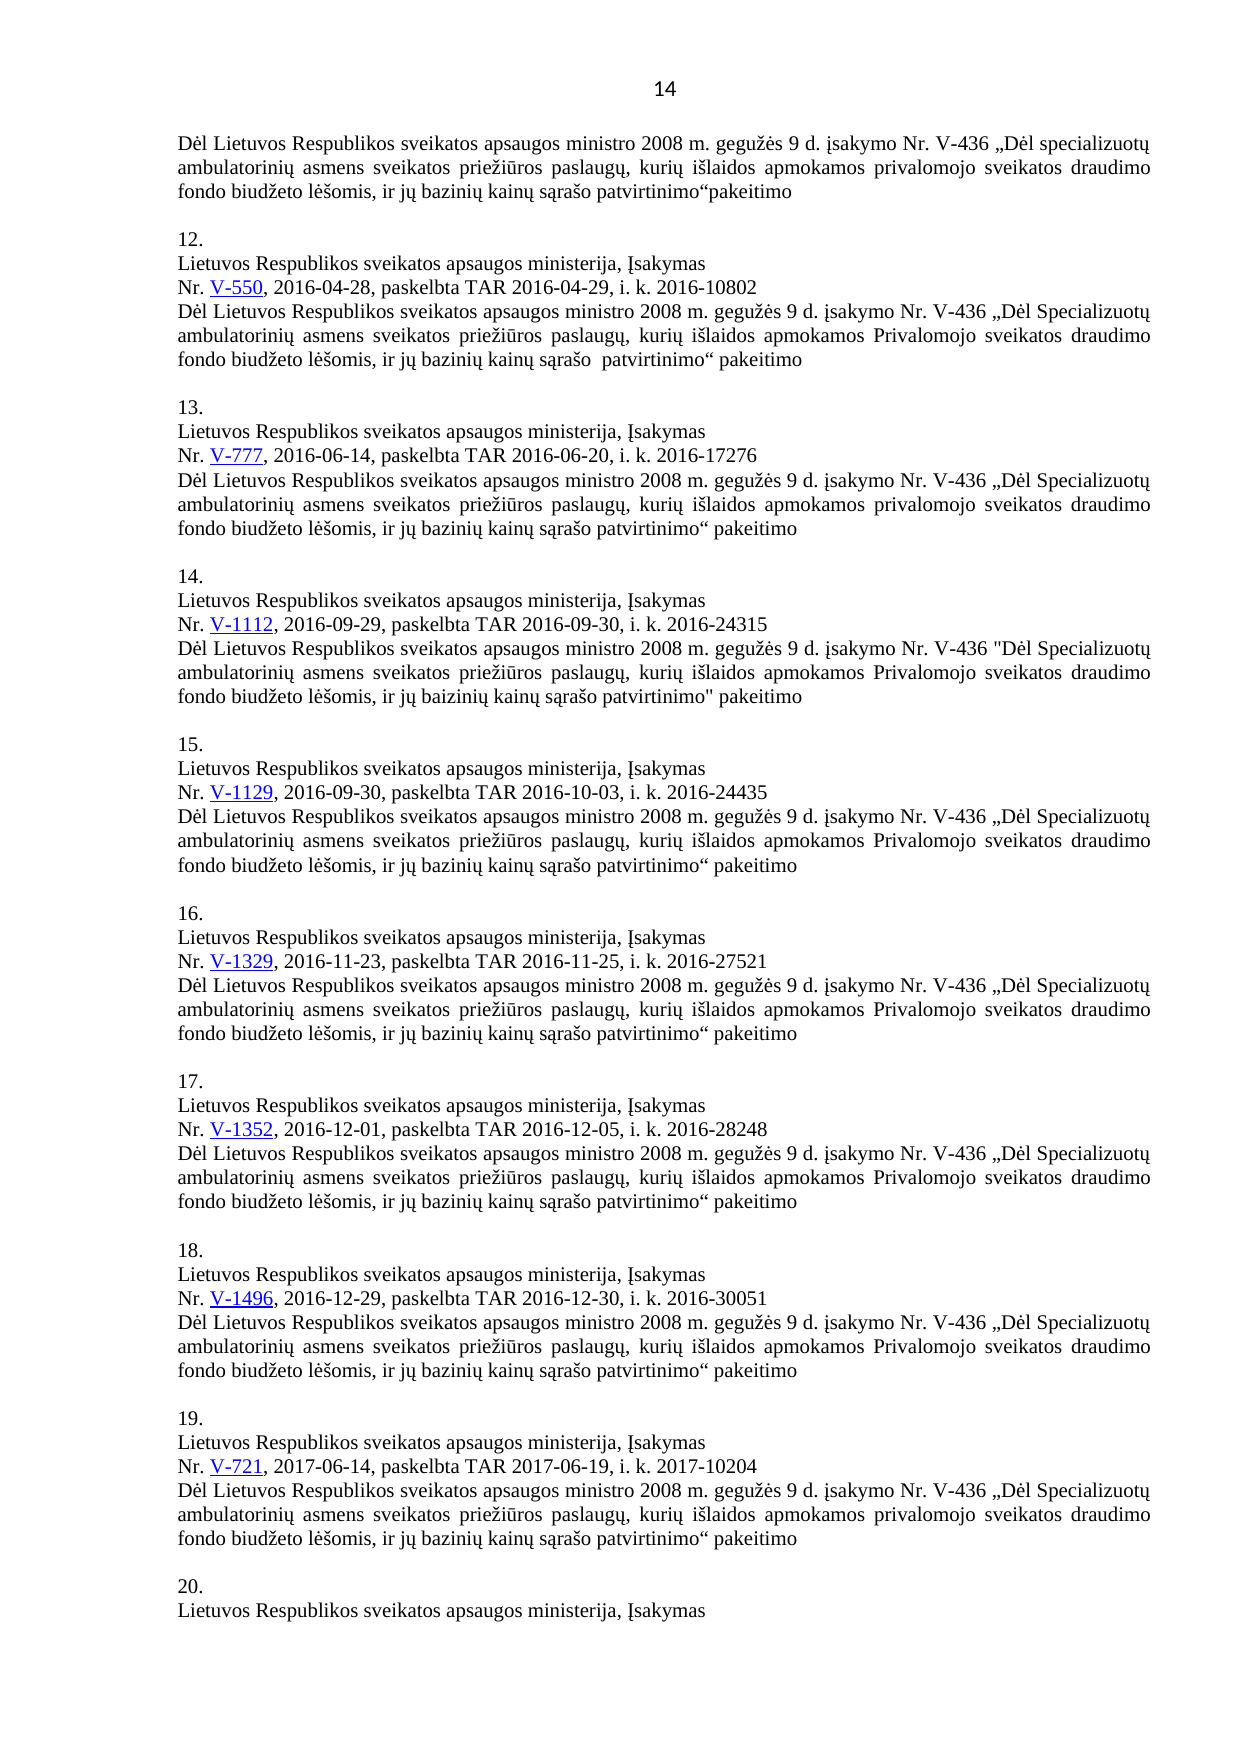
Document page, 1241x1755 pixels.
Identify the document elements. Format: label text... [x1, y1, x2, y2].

text Dėl Lietuvos Respublikos sveikatos apsaugos ministro 2008 m. gegužės 9 d. įsakymo Nr. V-436 „Dėl Specializuotų ambulatorinių asmens sveikatos priežiūros paslaugų, kurių išlaidos apmokamos Privalomojo sveikatos draudimo fondo biudžeto lėšomis, ir jų bazinių kainų sąrašo patvirtinimo“ pakeitimo [177, 804, 1152, 877]
text 13. [177, 395, 1152, 419]
text Dėl Lietuvos Respublikos sveikatos apsaugos ministro 2008 m. gegužės 9 d. įsakymo Nr. V-436 „Dėl specializuotų ambulatorinių asmens sveikatos priežiūros paslaugų, kurių išlaidos apmokamos privalomojo sveikatos draudimo fondo biudžeto lėšomis, ir jų bazinių kainų sąrašo patvirtinimo“pakeitimo [177, 131, 1152, 203]
text Dėl Lietuvos Respublikos sveikatos apsaugos ministro 2008 m. gegužės 9 d. įsakymo Nr. V-436 "Dėl Specializuotų ambulatorinių asmens sveikatos priežiūros paslaugų, kurių išlaidos apmokamos Privalomojo sveikatos draudimo fondo biudžeto lėšomis, ir jų baizinių kainų sąrašo patvirtinimo" pakeitimo [177, 636, 1152, 708]
text 20. [177, 1574, 1152, 1598]
text Nr. V-1129, 2016-09-30, paskelbta TAR 2016-10-03, i. k. 2016-24435 [177, 780, 1152, 804]
text Nr. V-1329, 2016-11-23, paskelbta TAR 2016-11-25, i. k. 2016-27521 [177, 949, 1152, 973]
text Lietuvos Respublikos sveikatos apsaugos ministerija, Įsakymas [177, 1093, 1152, 1117]
text Dėl Lietuvos Respublikos sveikatos apsaugos ministro 2008 m. gegužės 9 d. įsakymo Nr. V-436 „Dėl Specializuotų ambulatorinių asmens sveikatos priežiūros paslaugų, kurių išlaidos apmokamos Privalomojo sveikatos draudimo fondo biudžeto lėšomis, ir jų bazinių kainų sąrašo patvirtinimo“ pakeitimo [177, 973, 1152, 1045]
text Lietuvos Respublikos sveikatos apsaugos ministerija, Įsakymas [177, 1430, 1152, 1454]
text 15. [177, 732, 1152, 756]
text 16. [177, 901, 1152, 925]
text Lietuvos Respublikos sveikatos apsaugos ministerija, Įsakymas [177, 419, 1152, 443]
text 12. [177, 227, 1152, 251]
text 14. [177, 564, 1152, 588]
text Nr. V-1352, 2016-12-01, paskelbta TAR 2016-12-05, i. k. 2016-28248 [177, 1117, 1152, 1141]
text 17. [177, 1069, 1152, 1093]
text Lietuvos Respublikos sveikatos apsaugos ministerija, Įsakymas [177, 756, 1152, 780]
text Lietuvos Respublikos sveikatos apsaugos ministerija, Įsakymas [177, 1262, 1152, 1286]
text Lietuvos Respublikos sveikatos apsaugos ministerija, Įsakymas [177, 251, 1152, 275]
text Dėl Lietuvos Respublikos sveikatos apsaugos ministro 2008 m. gegužės 9 d. įsakymo Nr. V-436 „Dėl Specializuotų ambulatorinių asmens sveikatos priežiūros paslaugų, kurių išlaidos apmokamos privalomojo sveikatos draudimo fondo biudžeto lėšomis, ir jų bazinių kainų sąrašo patvirtinimo“ pakeitimo [177, 467, 1152, 540]
text Nr. V-1496, 2016-12-29, paskelbta TAR 2016-12-30, i. k. 2016-30051 [177, 1286, 1152, 1310]
text Nr. V-550, 2016-04-28, paskelbta TAR 2016-04-29, i. k. 2016-10802 [177, 275, 1152, 299]
text Lietuvos Respublikos sveikatos apsaugos ministerija, Įsakymas [177, 1598, 1152, 1622]
text Dėl Lietuvos Respublikos sveikatos apsaugos ministro 2008 m. gegužės 9 d. įsakymo Nr. V-436 „Dėl Specializuotų ambulatorinių asmens sveikatos priežiūros paslaugų, kurių išlaidos apmokamos privalomojo sveikatos draudimo fondo biudžeto lėšomis, ir jų bazinių kainų sąrašo patvirtinimo“ pakeitimo [177, 1478, 1152, 1550]
text Nr. V-1112, 2016-09-29, paskelbta TAR 2016-09-30, i. k. 2016-24315 [177, 612, 1152, 636]
text Lietuvos Respublikos sveikatos apsaugos ministerija, Įsakymas [177, 925, 1152, 949]
text Lietuvos Respublikos sveikatos apsaugos ministerija, Įsakymas [177, 588, 1152, 612]
text Nr. V-721, 2017-06-14, paskelbta TAR 2017-06-19, i. k. 2017-10204 [177, 1454, 1152, 1478]
text Dėl Lietuvos Respublikos sveikatos apsaugos ministro 2008 m. gegužės 9 d. įsakymo Nr. V-436 „Dėl Specializuotų ambulatorinių asmens sveikatos priežiūros paslaugų, kurių išlaidos apmokamos Privalomojo sveikatos draudimo fondo biudžeto lėšomis, ir jų bazinių kainų sąrašo patvirtinimo“ pakeitimo [177, 1141, 1152, 1213]
text 18. [177, 1237, 1152, 1262]
text Nr. V-777, 2016-06-14, paskelbta TAR 2016-06-20, i. k. 2016-17276 [177, 443, 1152, 467]
text Dėl Lietuvos Respublikos sveikatos apsaugos ministro 2008 m. gegužės 9 d. įsakymo Nr. V-436 „Dėl Specializuotų ambulatorinių asmens sveikatos priežiūros paslaugų, kurių išlaidos apmokamos Privalomojo sveikatos draudimo fondo biudžeto lėšomis, ir jų bazinių kainų sąrašo patvirtinimo“ pakeitimo [177, 299, 1152, 371]
text Dėl Lietuvos Respublikos sveikatos apsaugos ministro 2008 m. gegužės 9 d. įsakymo Nr. V-436 „Dėl Specializuotų ambulatorinių asmens sveikatos priežiūros paslaugų, kurių išlaidos apmokamos Privalomojo sveikatos draudimo fondo biudžeto lėšomis, ir jų bazinių kainų sąrašo patvirtinimo“ pakeitimo [177, 1310, 1152, 1382]
text 19. [177, 1406, 1152, 1430]
